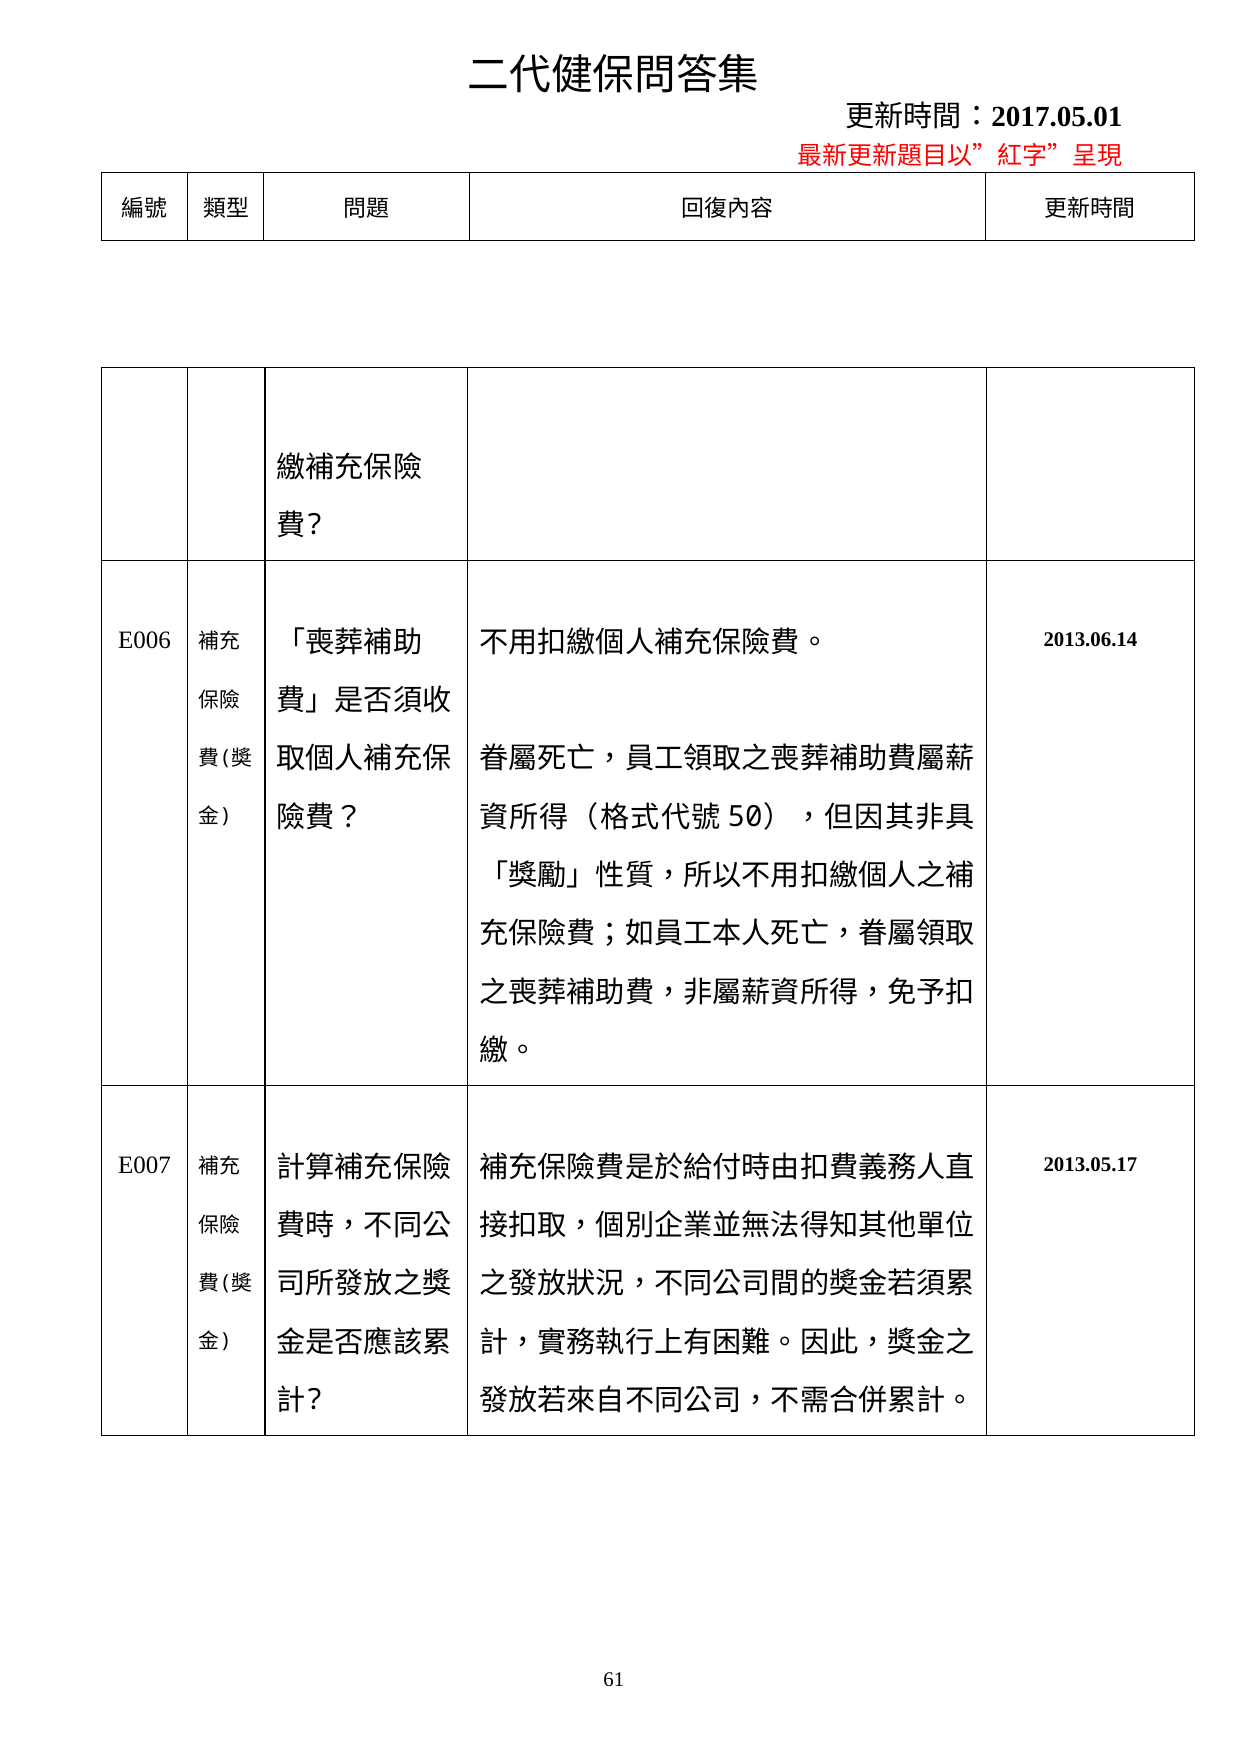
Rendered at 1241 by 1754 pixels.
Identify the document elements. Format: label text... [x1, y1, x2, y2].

table_cell 不用扣繳個人補充保險費。 眷屬死亡，員工領取之喪葬補助費屬薪資所得（格式代號50），但因其非具「獎勵」性質，所以不用扣繳個人之補充保險費；如員工本人死亡，眷屬領取之喪葬補助費，非屬薪資所得，免予扣繳。 [468, 561, 986, 1085]
table_cell 2013.05.17 [987, 1086, 1194, 1435]
table_cell 繳補充保險費? [266, 368, 467, 560]
table_cell [987, 368, 1194, 560]
table_cell 補充保險費(奬金) [188, 1086, 264, 1435]
table_cell [188, 368, 264, 560]
table_cell 補充保險費是於給付時由扣費義務人直接扣取，個別企業並無法得知其他單位之發放狀況，不同公司間的奬金若須累計，實務執行上有困難。因此，獎金之發放若來自不同公司，不需合併累計。 [468, 1086, 986, 1435]
table_cell 2013.06.14 [987, 561, 1194, 1085]
table_cell E006 [102, 561, 187, 1085]
table_cell 「喪葬補助費」是否須收取個人補充保險費？ [266, 561, 467, 1085]
table_cell [102, 368, 187, 560]
table_cell 補充保險費(奬金) [188, 561, 264, 1085]
table_cell E007 [102, 1086, 187, 1435]
table_cell 計算補充保險費時，不同公司所發放之獎金是否應該累計? [266, 1086, 467, 1435]
table_cell [468, 368, 986, 560]
